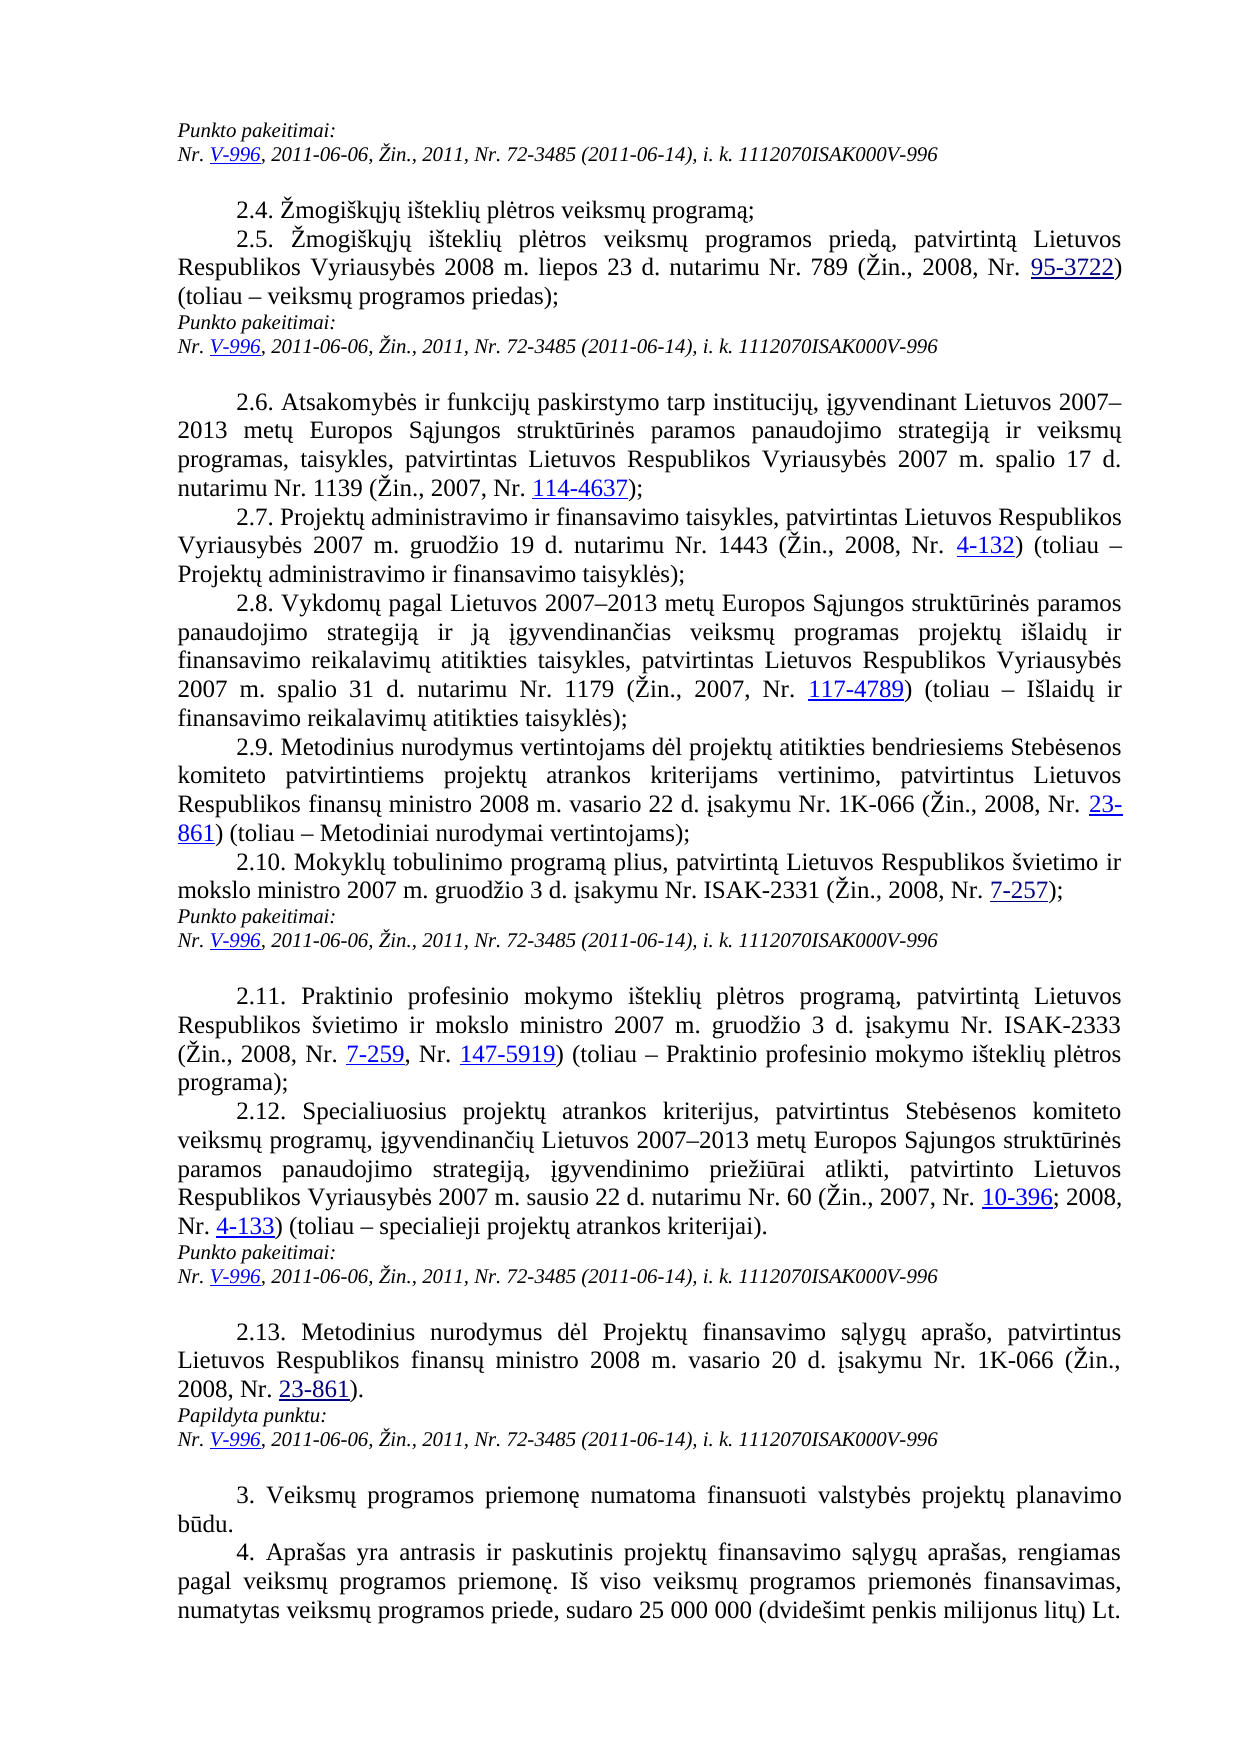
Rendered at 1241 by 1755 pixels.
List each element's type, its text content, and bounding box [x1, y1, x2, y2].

text 2.9. Metodinius nurodymus vertintojams dėl projektų atitikties bendriesiems Stebėsenos komiteto patvirtintiems projektų atrankos kriterijams vertinimo, patvirtintus Lietuvos Respublikos finansų ministro 2008 m. vasario 22 d. įsakymu Nr. 1K-066 (Žin., 2008, Nr. 23-861) (toliau – Metodiniai nurodymai vertintojams); [177, 732, 1122, 847]
text 2.4. Žmogiškųjų išteklių plėtros veiksmų programą; [177, 195, 1122, 224]
text 2.8. Vykdomų pagal Lietuvos 2007–2013 metų Europos Sąjungos struktūrinės paramos panaudojimo strategiją ir ją įgyvendinančias veiksmų programas projektų išlaidų ir finansavimo reikalavimų atitikties taisykles, patvirtintas Lietuvos Respublikos Vyriausybės 2007 m. spalio 31 d. nutarimu Nr. 1179 (Žin., 2007, Nr. 117-4789) (toliau – Išlaidų ir finansavimo reikalavimų atitikties taisyklės); [177, 588, 1122, 732]
text Nr. V-996, 2011-06-06, Žin., 2011, Nr. 72-3485 (2011-06-14), i. k. 1112070ISAK000V-996 [177, 334, 1122, 358]
text 3. Veiksmų programos priemonę numatoma finansuoti valstybės projektų planavimo būdu. [177, 1480, 1122, 1537]
text 2.11. Praktinio profesinio mokymo išteklių plėtros programą, patvirtintą Lietuvos Respublikos švietimo ir mokslo ministro 2007 m. gruodžio 3 d. įsakymu Nr. ISAK-2333 (Žin., 2008, Nr. 7-259, Nr. 147-5919) (toliau – Praktinio profesinio mokymo išteklių plėtros programa); [177, 981, 1122, 1096]
text Nr. V-996, 2011-06-06, Žin., 2011, Nr. 72-3485 (2011-06-14), i. k. 1112070ISAK000V-996 [177, 1427, 1122, 1451]
text 2.12. Specialiuosius projektų atrankos kriterijus, patvirtintus Stebėsenos komiteto veiksmų programų, įgyvendinančių Lietuvos 2007–2013 metų Europos Sąjungos struktūrinės paramos panaudojimo strategiją, įgyvendinimo priežiūrai atlikti, patvirtinto Lietuvos Respublikos Vyriausybės 2007 m. sausio 22 d. nutarimu Nr. 60 (Žin., 2007, Nr. 10-396; 2008, Nr. 4-133) (toliau – specialieji projektų atrankos kriterijai). [177, 1096, 1122, 1240]
text 2.7. Projektų administravimo ir finansavimo taisykles, patvirtintas Lietuvos Respublikos Vyriausybės 2007 m. gruodžio 19 d. nutarimu Nr. 1443 (Žin., 2008, Nr. 4-132) (toliau – Projektų administravimo ir finansavimo taisyklės); [177, 502, 1122, 588]
text 2.6. Atsakomybės ir funkcijų paskirstymo tarp institucijų, įgyvendinant Lietuvos 2007–2013 metų Europos Sąjungos struktūrinės paramos panaudojimo strategiją ir veiksmų programas, taisykles, patvirtintas Lietuvos Respublikos Vyriausybės 2007 m. spalio 17 d. nutarimu Nr. 1139 (Žin., 2007, Nr. 114-4637); [177, 387, 1122, 502]
text Punkto pakeitimai: [177, 310, 1122, 334]
text Punkto pakeitimai: [177, 118, 1122, 142]
text Nr. V-996, 2011-06-06, Žin., 2011, Nr. 72-3485 (2011-06-14), i. k. 1112070ISAK000V-996 [177, 1264, 1122, 1288]
text Nr. V-996, 2011-06-06, Žin., 2011, Nr. 72-3485 (2011-06-14), i. k. 1112070ISAK000V-996 [177, 142, 1122, 166]
text Punkto pakeitimai: [177, 904, 1122, 928]
text 2.13. Metodinius nurodymus dėl Projektų finansavimo sąlygų aprašo, patvirtintus Lietuvos Respublikos finansų ministro 2008 m. vasario 20 d. įsakymu Nr. 1K-066 (Žin., 2008, Nr. 23-861). [177, 1317, 1122, 1403]
text Punkto pakeitimai: [177, 1240, 1122, 1264]
text Nr. V-996, 2011-06-06, Žin., 2011, Nr. 72-3485 (2011-06-14), i. k. 1112070ISAK000V-996 [177, 928, 1122, 952]
text 4. Aprašas yra antrasis ir paskutinis projektų finansavimo sąlygų aprašas, rengiamas pagal veiksmų programos priemonę. Iš viso veiksmų programos priemonės finansavimas, numatytas veiksmų programos priede, sudaro 25 000 000 (dvidešimt penkis milijonus litų) Lt. [177, 1537, 1122, 1624]
text 2.10. Mokyklų tobulinimo programą plius, patvirtintą Lietuvos Respublikos švietimo ir mokslo ministro 2007 m. gruodžio 3 d. įsakymu Nr. ISAK-2331 (Žin., 2008, Nr. 7-257); [177, 847, 1122, 904]
text 2.5. Žmogiškųjų išteklių plėtros veiksmų programos priedą, patvirtintą Lietuvos Respublikos Vyriausybės 2008 m. liepos 23 d. nutarimu Nr. 789 (Žin., 2008, Nr. 95-3722) (toliau – veiksmų programos priedas); [177, 224, 1122, 310]
text Papildyta punktu: [177, 1403, 1122, 1427]
